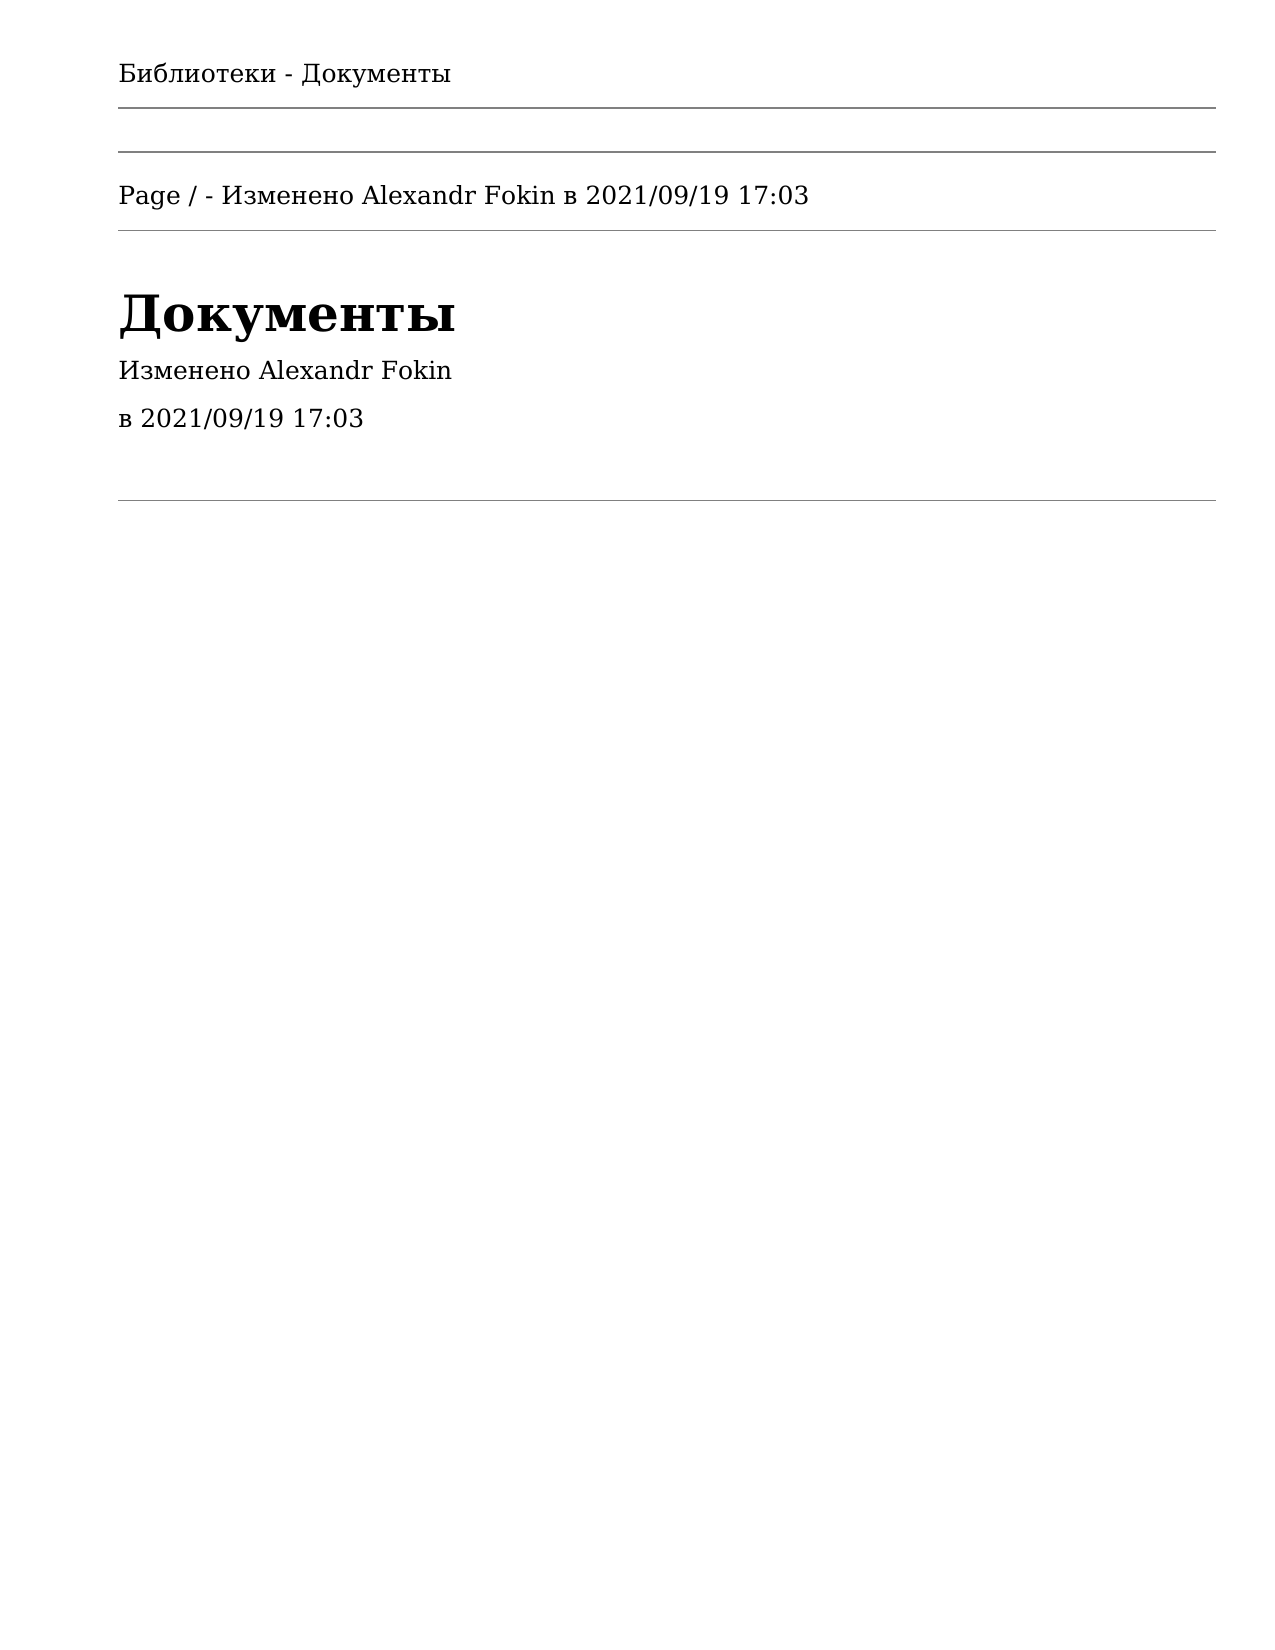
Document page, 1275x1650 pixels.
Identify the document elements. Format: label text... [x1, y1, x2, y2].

text Библиотеки - Документы [118, 59, 1216, 88]
text Page / - Изменено Alexandr Fokin в 2021/09/19 17:03 [118, 182, 1216, 211]
subtitle Документы [118, 284, 1216, 343]
text в 2021/09/19 17:03 [118, 404, 1216, 433]
text Изменено Alexandr Fokin [118, 356, 1216, 385]
